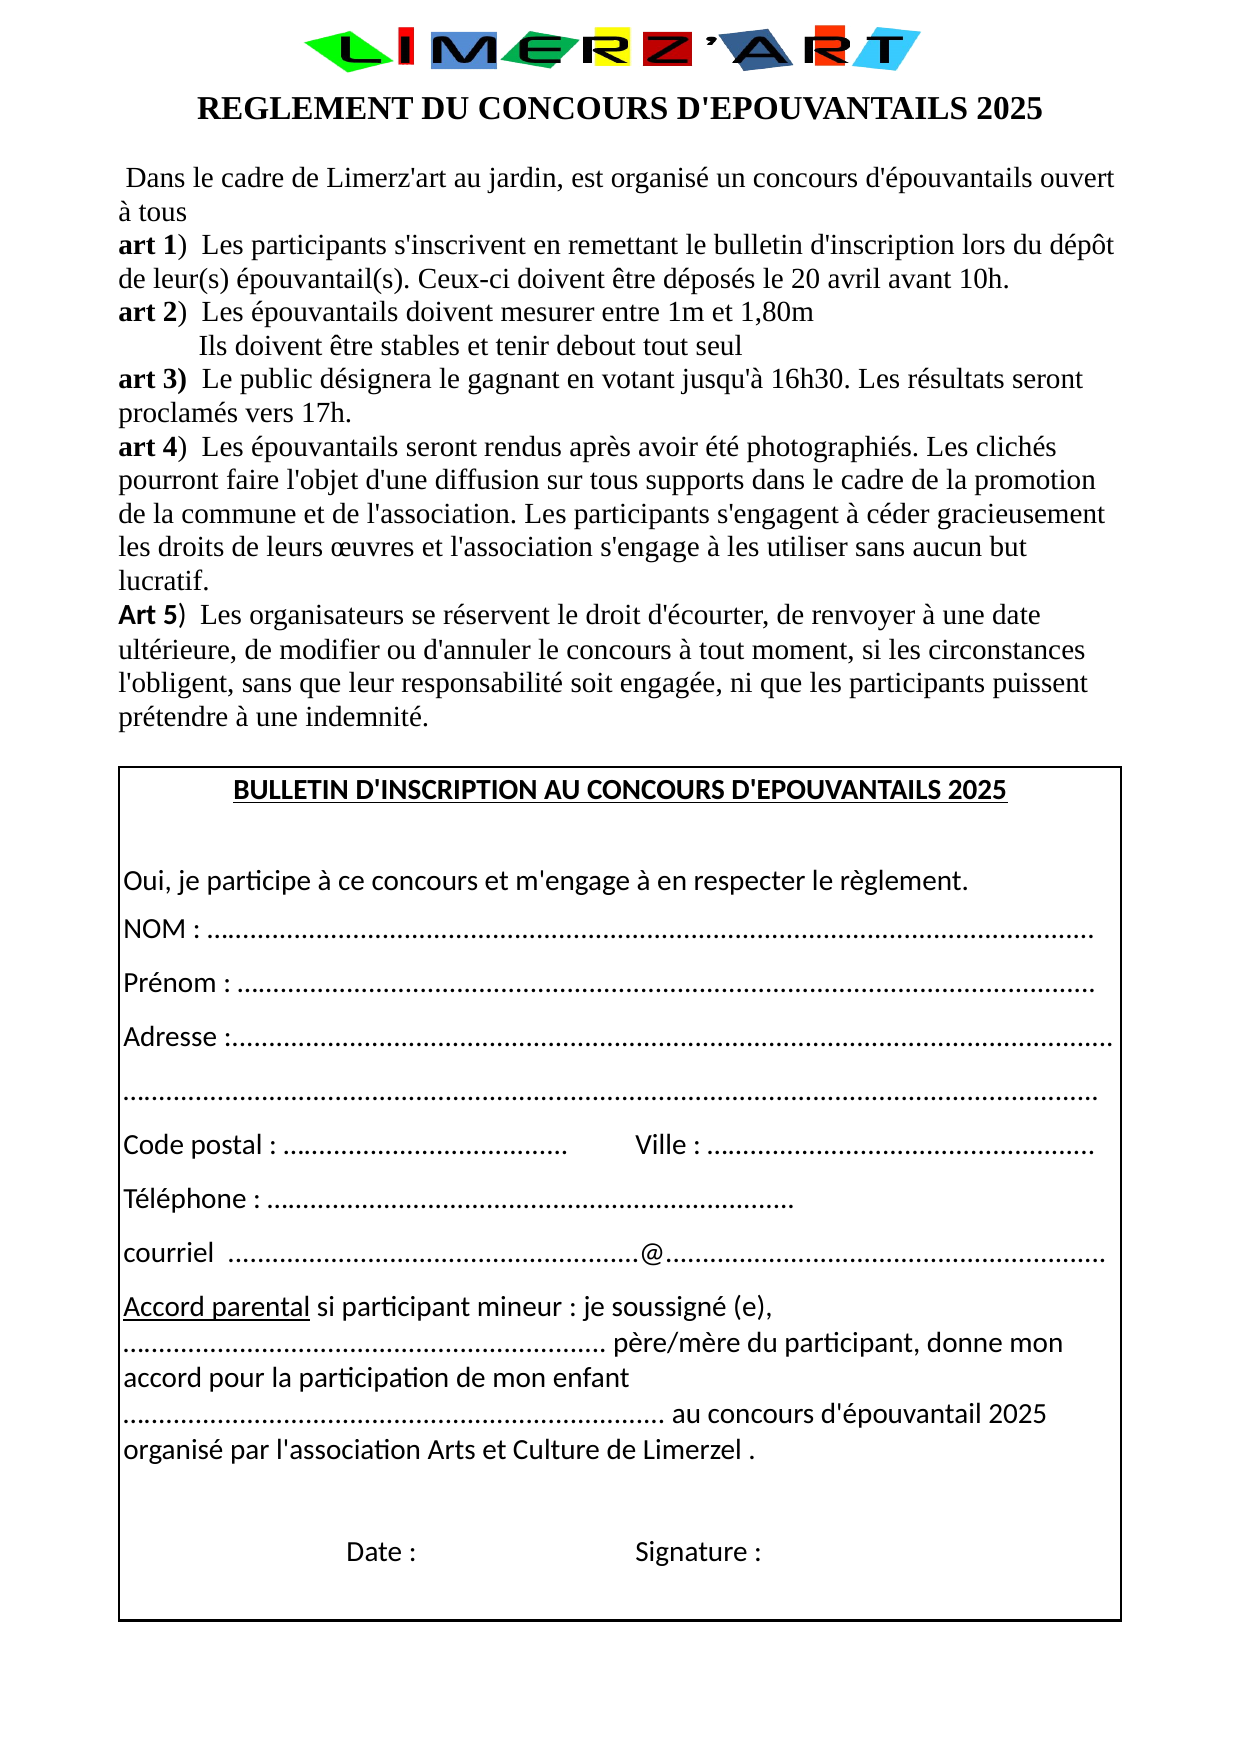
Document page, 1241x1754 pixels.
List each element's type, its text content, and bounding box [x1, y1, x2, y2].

text Adresse :........................................................................................................................ [120, 1013, 1120, 1054]
text art 1) Les participants s'inscrivent en remettant le bulletin d'inscription lors du dépôt de leur(s) épouvantail(s). Ceux-ci doivent être déposés le 20 avril avant 10h. [118, 227, 1122, 294]
text Ils doivent être stables et tenir debout tout seul [118, 328, 1122, 362]
text BULLETIN D'INSCRIPTION AU CONCOURS D'EPOUVANTAILS 2025 [120, 768, 1120, 807]
text Prénom : ….................................................................................................................. [120, 959, 1120, 1000]
text art 3) Le public désignera le gagnant en votant jusqu'à 16h30. Les résultats seront proclamés vers 17h. [118, 362, 1122, 429]
text Art 5) Les organisateurs se réservent le droit d'écourter, de renvoyer à une date ultérieure, de modifier ou d'annuler le concours à tout moment, si les circonstances l'obligent, sans que leur responsabilité soit engagée, ni que les participants puissent prétendre à une indemnité. [118, 596, 1122, 733]
text art 4) Les épouvantails seront rendus après avoir été photographiés. Les clichés pourront faire l'objet d'une diffusion sur tous supports dans le cadre de la promotion de la commune et de l'association. Les participants s'engagent à céder gracieusement les droits de leurs œuvres et l'association s'engage à les utiliser sans aucun but lucratif. [118, 429, 1122, 596]
text Date : Signature : [120, 1528, 1120, 1568]
text courriel ........................................................@............................................................ [120, 1229, 1120, 1270]
text Oui, je participe à ce concours et m'engage à en respecter le règlement. [120, 857, 1120, 898]
text NOM : …...................................................................................................................... [120, 906, 1120, 946]
text art 2) Les épouvantails doivent mesurer entre 1m et 1,80m [118, 294, 1122, 328]
text ….................................................................................................................................. [120, 1067, 1120, 1108]
text Dans le cadre de Limerz'art au jardin, est organisé un concours d'épouvantails ouvert à tous [118, 160, 1122, 227]
picture [294, 22, 947, 81]
text Téléphone : …..................................................................... [120, 1175, 1120, 1216]
text REGLEMENT DU CONCOURS D'EPOUVANTAILS 2025 [118, 88, 1122, 127]
text Code postal : ….................................... Ville : ….................................................. [120, 1121, 1120, 1162]
text Accord parental si participant mineur : je soussigné (e), …............................................................... père/mère du participant, donne mon accord pour la participation de mon enfant …....................................................................... au concours d'épouvantail 2025 organisé par l'association Arts et Culture de Limerzel . [120, 1283, 1120, 1466]
